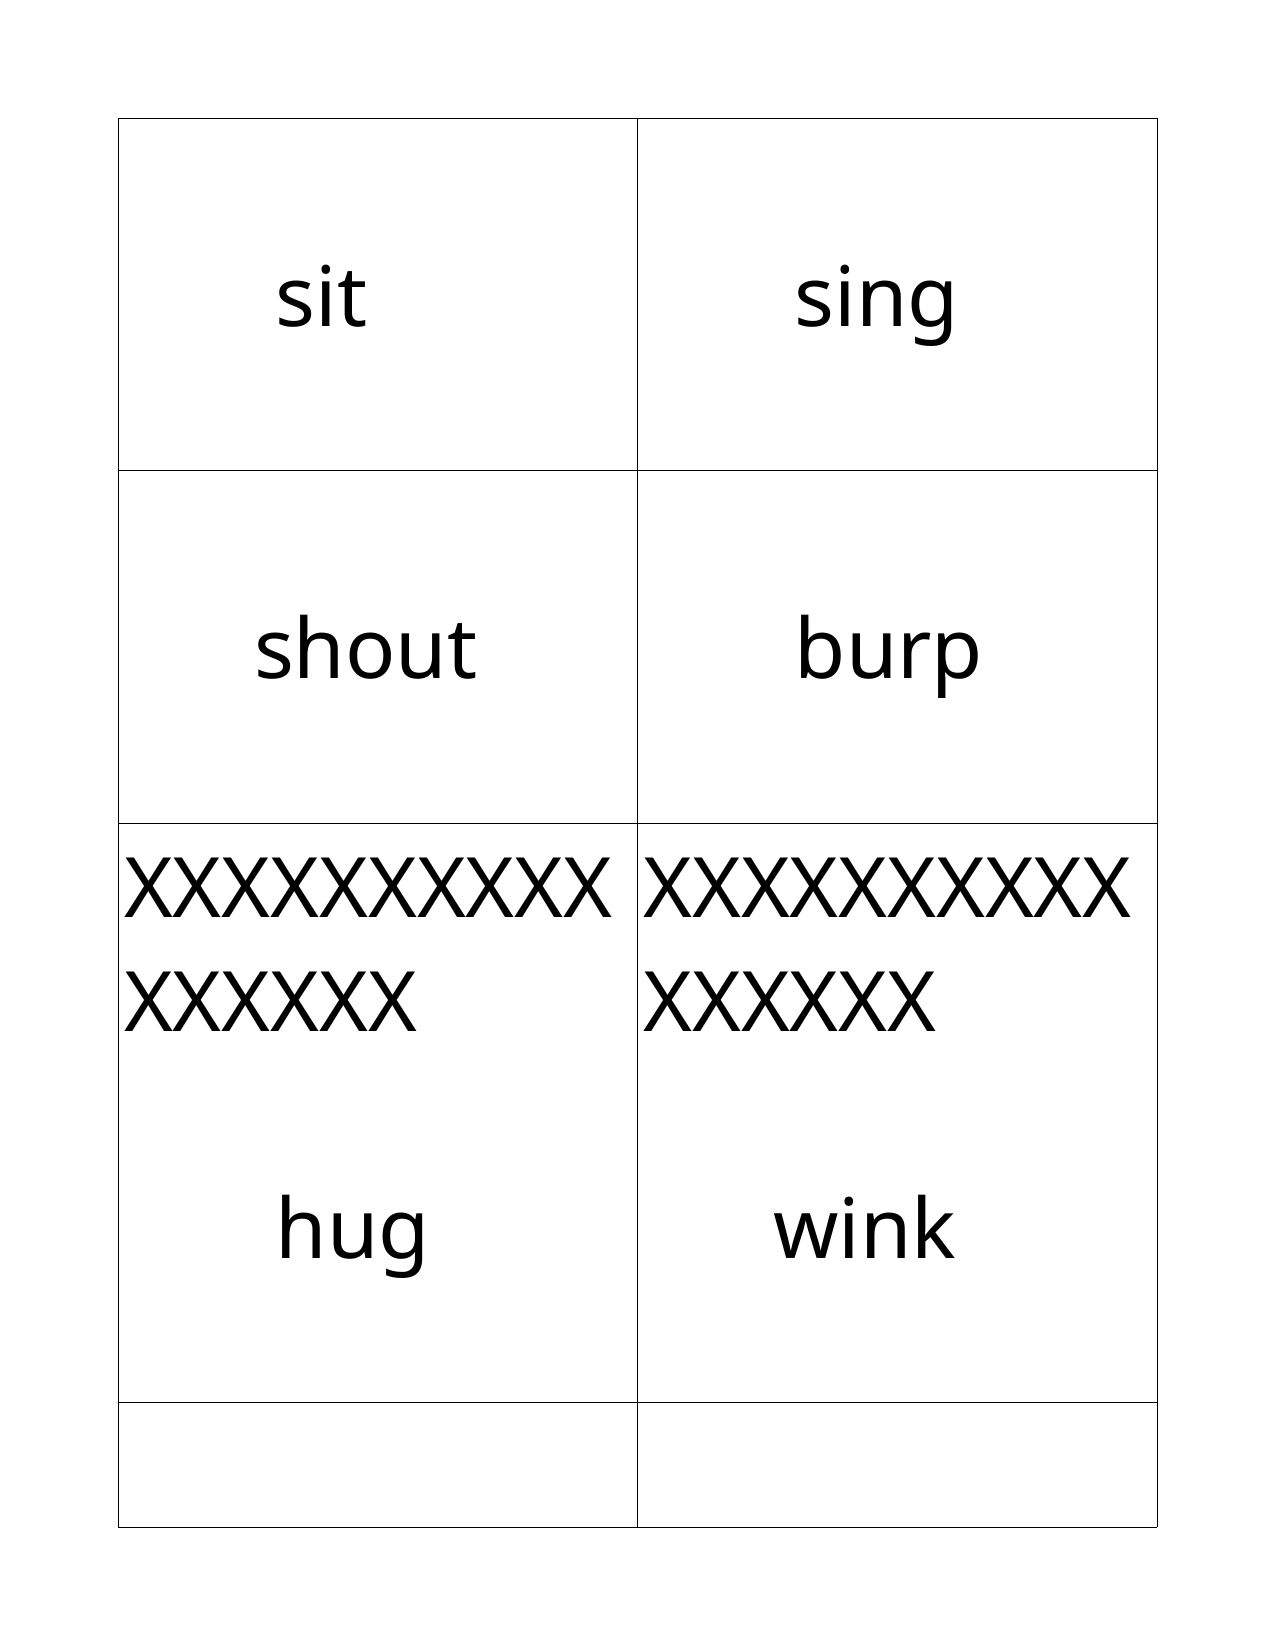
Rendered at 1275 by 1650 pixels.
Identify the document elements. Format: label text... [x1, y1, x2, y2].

table_cell [119, 1403, 637, 1527]
table_cell XXXXXXXXXXXXXXXX hug [119, 824, 637, 1402]
table_cell shout [119, 471, 637, 822]
table_cell XXXXXXXXXXXXXXXX wink [638, 824, 1157, 1402]
table_cell [638, 1403, 1157, 1527]
table_cell sit [119, 119, 637, 470]
table_cell sing [638, 119, 1157, 470]
table_cell burp [638, 471, 1157, 822]
